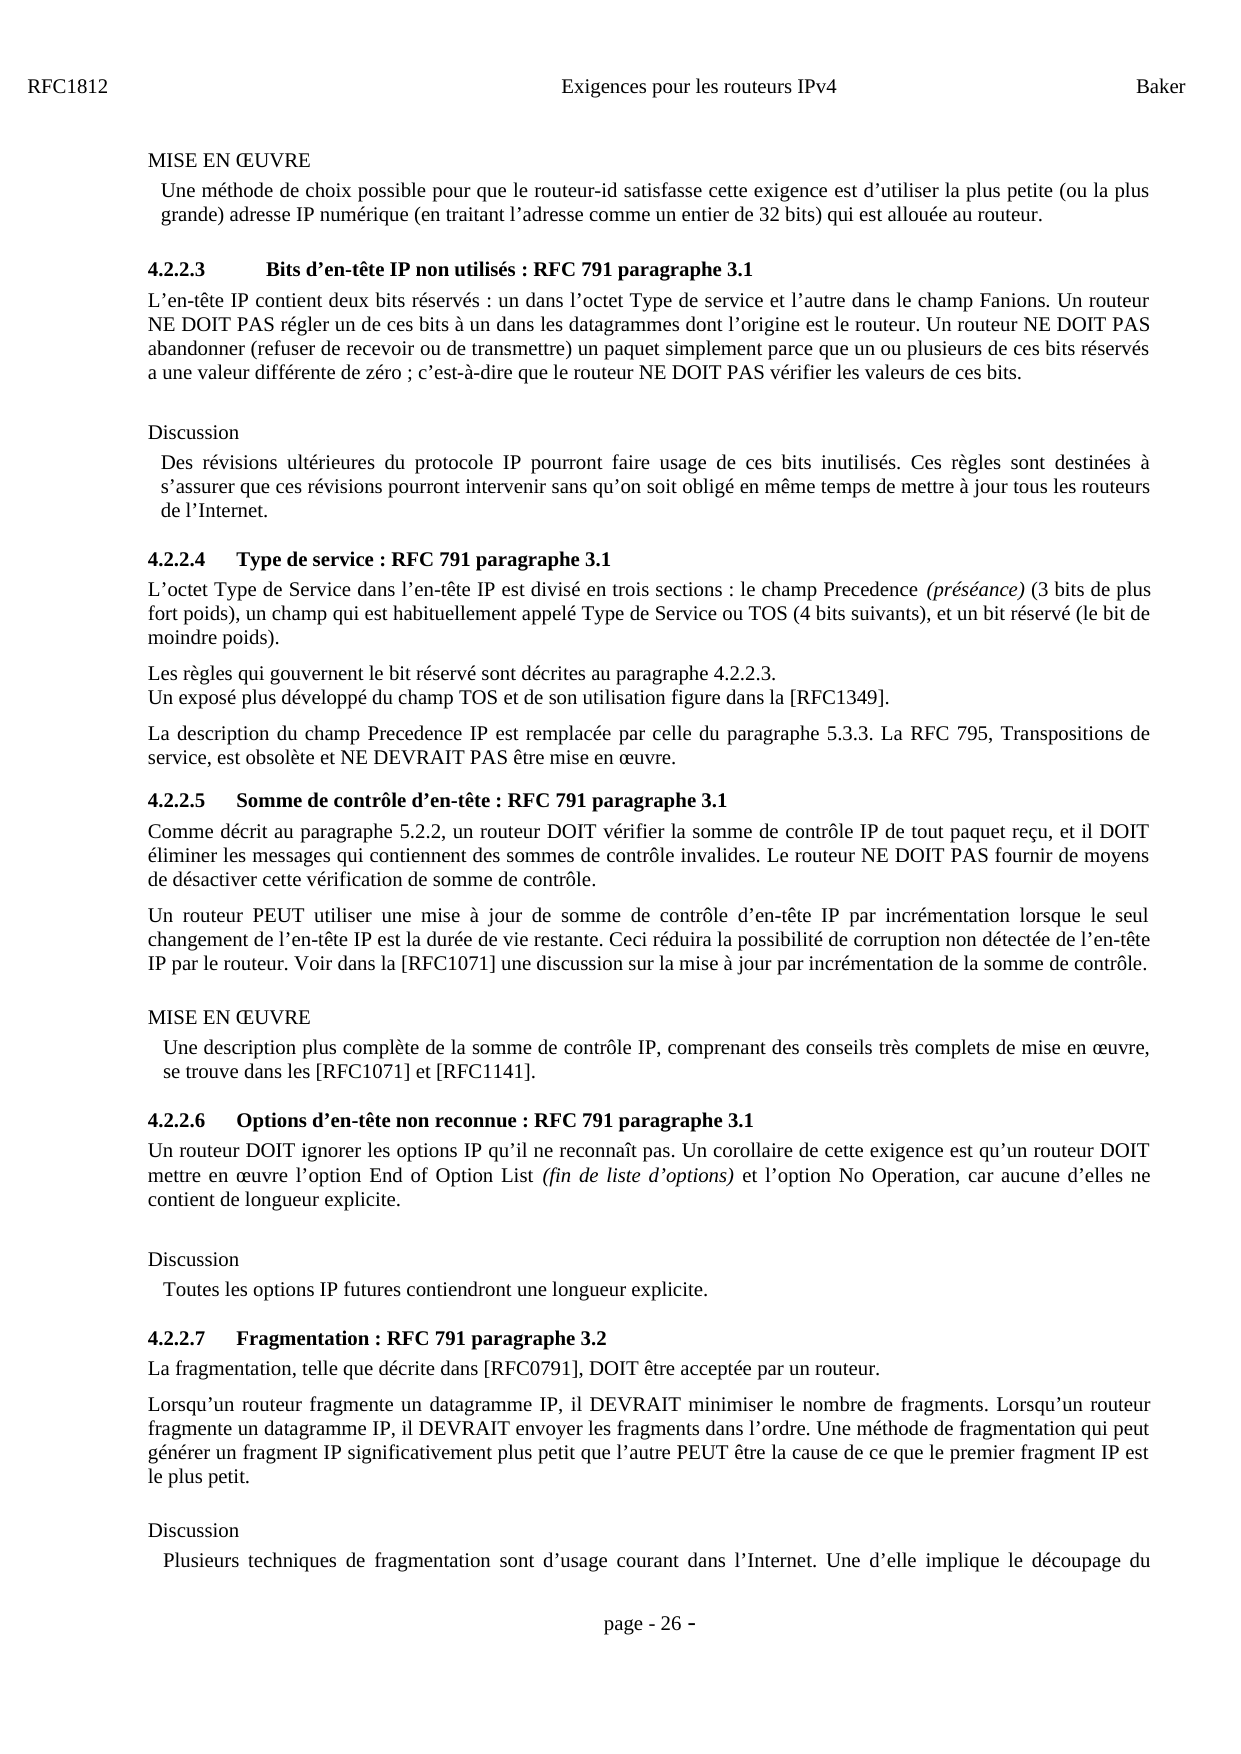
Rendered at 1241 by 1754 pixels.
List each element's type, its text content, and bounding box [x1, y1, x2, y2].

text Plusieurs techniques de fragmentation sont d’usage courant dans l’Internet. Une d’elle implique le découpage du [163, 1548, 1152, 1572]
text Des révisions ultérieures du protocole IP pourront faire usage de ces bits inutilisés. Ces règles sont destinées à s’assurer que ces révisions pourront intervenir sans qu’on soit obligé en même temps de mettre à jour tous les routeurs de l’Internet. [161, 450, 1152, 522]
text Comme décrit au paragraphe 5.2.2, un routeur DOIT vérifier la somme de contrôle IP de tout paquet reçu, et il DOIT éliminer les messages qui contiennent des sommes de contrôle invalides. Le routeur NE DOIT PAS fournir de moyens de désactiver cette vérification de somme de contrôle. [148, 819, 1152, 891]
subtitle 4.2.2.3 Bits d’en-tête IP non utilisés : RFC 791 paragraphe 3.1 [148, 257, 1152, 281]
text Une méthode de choix possible pour que le routeur-id satisfasse cette exigence est d’utiliser la plus petite (ou la plus grande) adresse IP numérique (en traitant l’adresse comme un entier de 32 bits) qui est allouée au routeur. [161, 178, 1152, 226]
text L’octet Type de Service dans l’en-tête IP est divisé en trois sections : le champ Precedence (préséance) (3 bits de plus fort poids), un champ qui est habituellement appelé Type de Service ou TOS (4 bits suivants), et un bit réservé (le bit de moindre poids). [148, 577, 1152, 649]
text Toutes les options IP futures contiendront une longueur explicite. [163, 1277, 1152, 1301]
text Discussion [148, 1247, 1152, 1271]
text L’en-tête IP contient deux bits réservés : un dans l’octet Type de service et l’autre dans le champ Fanions. Un routeur NE DOIT PAS régler un de ces bits à un dans les datagrammes dont l’origine est le routeur. Un routeur NE DOIT PAS abandonner (refuser de recevoir ou de transmettre) un paquet simplement parce que un ou plusieurs de ces bits réservés a une valeur différente de zéro ; c’est-à-dire que le routeur NE DOIT PAS vérifier les valeurs de ces bits. [148, 287, 1152, 384]
text La description du champ Precedence IP est remplacée par celle du paragraphe 5.3.3. La RFC 795, Transpositions de service, est obsolète et NE DEVRAIT PAS être mise en œuvre. [148, 721, 1152, 769]
subtitle 4.2.2.7 Fragmentation : RFC 791 paragraphe 3.2 [148, 1325, 1152, 1349]
text Un exposé plus développé du champ TOS et de son utilisation figure dans la [RFC1349]. [148, 685, 1152, 709]
text Un routeur PEUT utiliser une mise à jour de somme de contrôle d’en-tête IP par incrémentation lorsque le seul changement de l’en-tête IP est la durée de vie restante. Ceci réduira la possibilité de corruption non détectée de l’en-tête IP par le routeur. Voir dans la [RFC1071] une discussion sur la mise à jour par incrémentation de la somme de contrôle. [148, 903, 1152, 975]
text MISE EN ŒUVRE [148, 1005, 1152, 1029]
subtitle 4.2.2.4 Type de service : RFC 791 paragraphe 3.1 [148, 547, 1152, 571]
subtitle 4.2.2.6 Options d’en-tête non reconnue : RFC 791 paragraphe 3.1 [148, 1108, 1152, 1132]
text Discussion [148, 1518, 1152, 1542]
text Une description plus complète de la somme de contrôle IP, comprenant des conseils très complets de mise en œuvre, se trouve dans les [RFC1071] et [RFC1141]. [163, 1035, 1152, 1083]
text Un routeur DOIT ignorer les options IP qu’il ne reconnaît pas. Un corollaire de cette exigence est qu’un routeur DOIT mettre en œuvre l’option End of Option List (fin de liste d’options) et l’option No Operation, car aucune d’elles ne contient de longueur explicite. [148, 1138, 1152, 1211]
text La fragmentation, telle que décrite dans [RFC0791], DOIT être acceptée par un routeur. [148, 1356, 1152, 1380]
text Discussion [148, 420, 1152, 444]
text Les règles qui gouvernent le bit réservé sont décrites au paragraphe 4.2.2.3. [148, 661, 1152, 685]
text Lorsqu’un routeur fragmente un datagramme IP, il DEVRAIT minimiser le nombre de fragments. Lorsqu’un routeur fragmente un datagramme IP, il DEVRAIT envoyer les fragments dans l’ordre. Une méthode de fragmentation qui peut générer un fragment IP significativement plus petit que l’autre PEUT être la cause de ce que le premier fragment IP est le plus petit. [148, 1392, 1152, 1488]
text MISE EN ŒUVRE [148, 148, 1152, 172]
subtitle 4.2.2.5 Somme de contrôle d’en-tête : RFC 791 paragraphe 3.1 [148, 788, 1152, 812]
